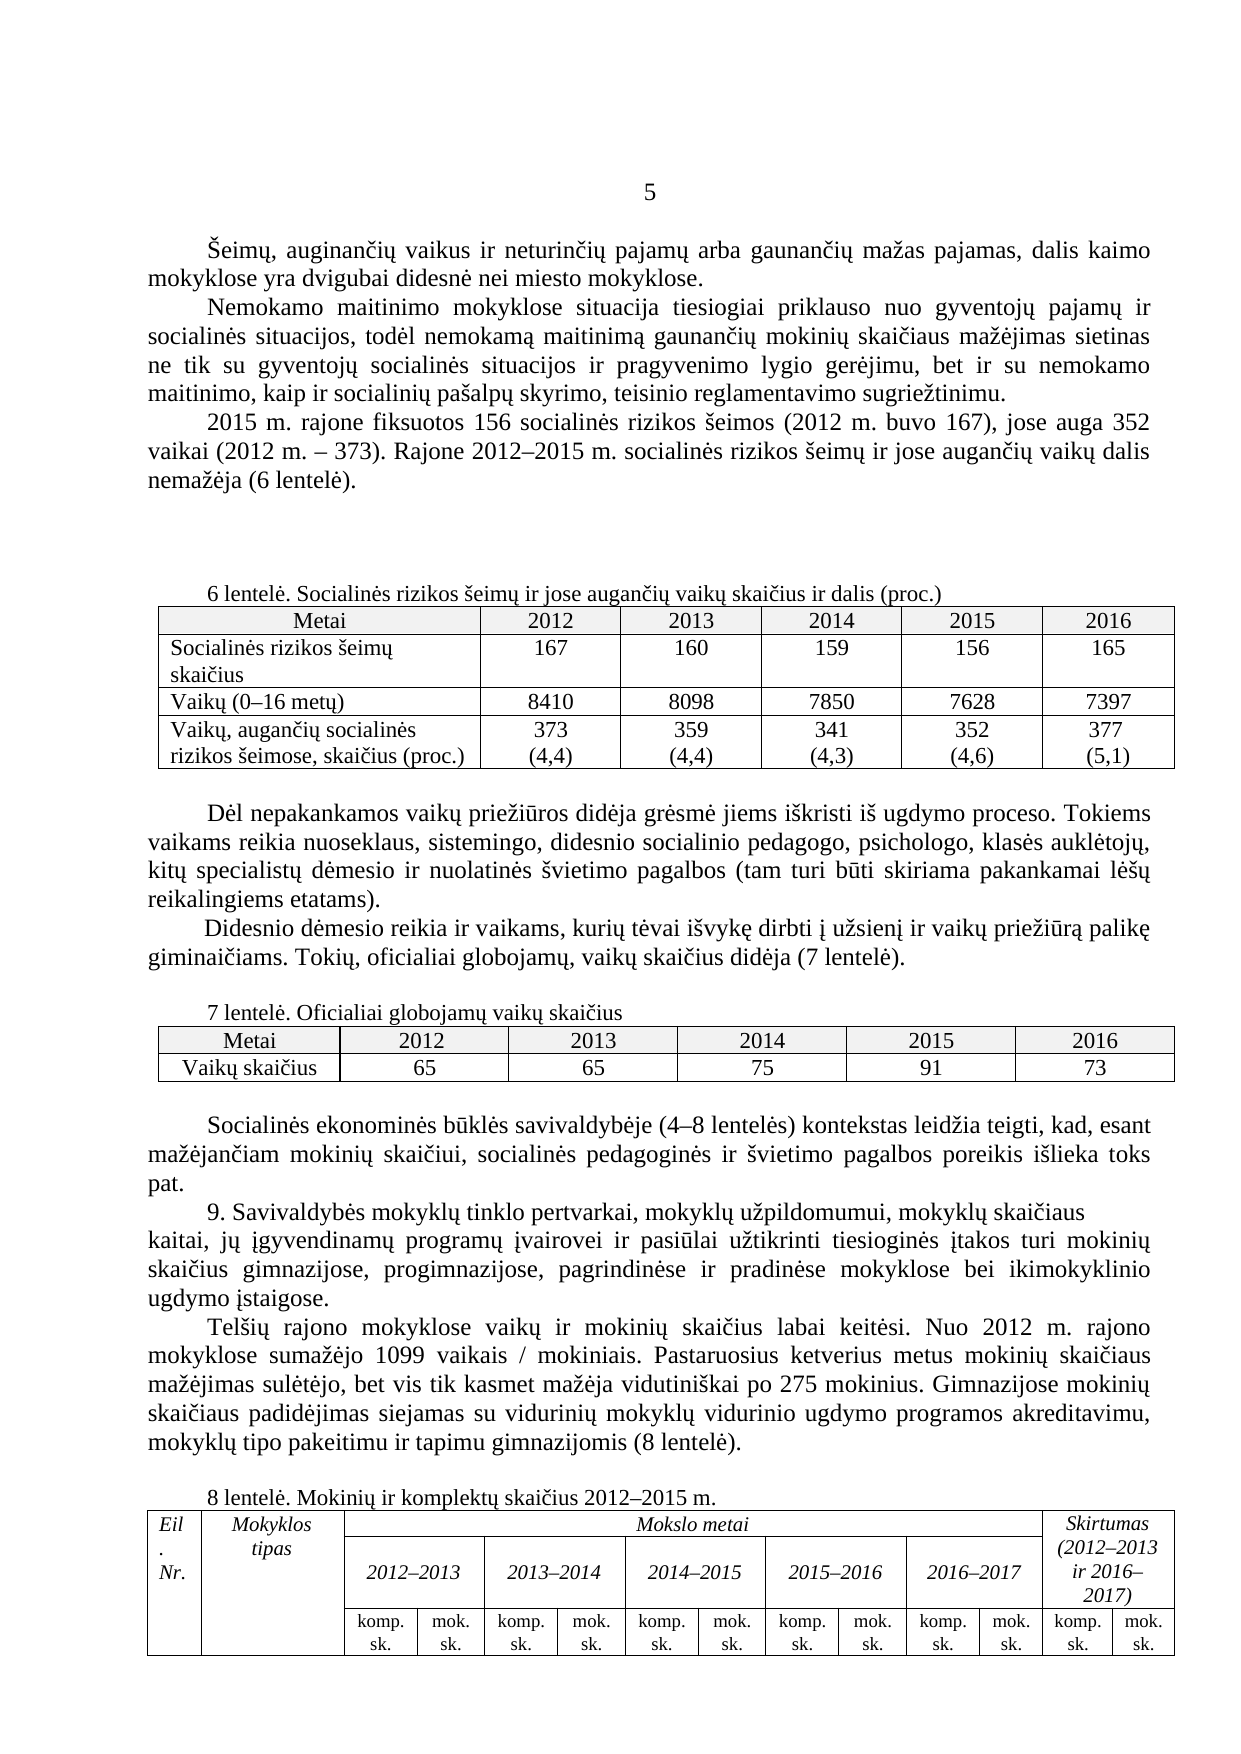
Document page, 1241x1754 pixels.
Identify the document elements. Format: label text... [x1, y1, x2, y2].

table_cell 8098 [621, 688, 761, 714]
text kaitai, jų įgyvendinamų programų įvairovei ir pasiūlai užtikrinti tiesioginės įtakos turi mokinių skaičius gimnazijose, progimnazijose, pagrindinėse ir pradinėse mokyklose bei ikimokyklinio ugdymo įstaigose. [148, 1225, 1152, 1312]
text Socialinės ekonominės būklės savivaldybėje (4–8 lentelės) kontekstas leidžia teigti, kad, esant mažėjančiam mokinių skaičiui, socialinės pedagoginės ir švietimo pagalbos poreikis išlieka toks pat. [148, 1110, 1152, 1197]
table_cell 91 [847, 1054, 1015, 1081]
text Didesnio dėmesio reikia ir vaikams, kurių tėvai išvykę dirbti į užsienį ir vaikų priežiūrą palikę giminaičiams. Tokių, oficialiai globojamų, vaikų skaičius didėja (7 lentelė). [148, 913, 1152, 971]
table_header Metai [159, 607, 480, 633]
table_cell 2013–2014 [485, 1537, 625, 1607]
table_cell mok. sk. [839, 1609, 906, 1655]
table_cell 2012–2013 [345, 1537, 484, 1607]
table_cell Vaikų (0–16 metų) [159, 688, 480, 714]
table_cell 2014–2015 [626, 1537, 765, 1607]
table_cell 160 [621, 635, 761, 687]
table_cell komp. sk. [485, 1609, 557, 1655]
text Telšių rajono mokyklose vaikų ir mokinių skaičius labai keitėsi. Nuo 2012 m. rajono mokyklose sumažėjo 1099 vaikais / mokiniais. Pastaruosius ketverius metus mokinių skaičiaus mažėjimas sulėtėjo, bet vis tik kasmet mažėja vidutiniškai po 275 mokinius. Gimnazijose mokinių skaičiaus padidėjimas siejamas su vidurinių mokyklų vidurinio ugdymo programos akreditavimu, mokyklų tipo pakeitimu ir tapimu gimnazijomis (8 lentelė). [148, 1312, 1152, 1455]
table_cell 352 (4,6) [902, 716, 1042, 768]
table_header 2013 [621, 607, 761, 633]
table_cell 73 [1016, 1054, 1174, 1081]
table_cell 359 (4,4) [621, 716, 761, 768]
table_cell mok. sk. [1113, 1609, 1174, 1655]
table_cell komp. sk. [345, 1609, 417, 1655]
table_cell 65 [341, 1054, 508, 1081]
table_header 2015 [902, 607, 1042, 633]
text 9. Savivaldybės mokyklų tinklo pertvarkai, mokyklų užpildomumui, mokyklų skaičiaus [148, 1197, 1152, 1225]
table_header Eil. Nr. [148, 1511, 201, 1655]
table_cell mok. sk. [699, 1609, 765, 1655]
table_header 2014 [678, 1027, 846, 1053]
table_cell komp. sk. [626, 1609, 698, 1655]
table_cell 7397 [1043, 688, 1174, 714]
table_cell komp. sk. [766, 1609, 838, 1655]
table_cell 159 [762, 635, 901, 687]
table_header 2012 [481, 607, 620, 633]
table_cell komp. sk. [1043, 1609, 1112, 1655]
table_header 2015 [847, 1027, 1015, 1053]
table_cell Vaikų skaičius [159, 1054, 339, 1081]
table_cell Vaikų, augančių socialinės rizikos šeimose, skaičius (proc.) [159, 716, 480, 768]
table_header Metai [159, 1027, 339, 1053]
table_cell 165 [1043, 635, 1174, 687]
table_cell 341 (4,3) [762, 716, 901, 768]
table_cell 373 (4,4) [481, 716, 620, 768]
table_cell mok. sk. [558, 1609, 625, 1655]
text 6 lentelė. Socialinės rizikos šeimų ir jose augančių vaikų skaičius ir dalis (proc.) [148, 580, 1152, 606]
table_header Mokslo metai [345, 1511, 1042, 1536]
table_header Skirtumas (2012–2013 ir 2016–2017) [1043, 1511, 1174, 1607]
table_cell 7850 [762, 688, 901, 714]
table_cell komp. sk. [907, 1609, 979, 1655]
text 7 lentelė. Oficialiai globojamų vaikų skaičius [148, 999, 1152, 1026]
table_cell 8410 [481, 688, 620, 714]
table_header Mokyklos tipas [202, 1511, 344, 1655]
text 2015 m. rajone fiksuotos 156 socialinės rizikos šeimos (2012 m. buvo 167), jose auga 352 vaikai (2012 m. – 373). Rajone 2012–2015 m. socialinės rizikos šeimų ir jose augančių vaikų dalis nemažėja (6 lentelė). [148, 407, 1152, 493]
table_header 2013 [509, 1027, 677, 1053]
table_header 2012 [341, 1027, 508, 1053]
table_cell 75 [678, 1054, 846, 1081]
table_cell 377 (5,1) [1043, 716, 1174, 768]
table_header 2016 [1043, 607, 1174, 633]
table_cell 7628 [902, 688, 1042, 714]
table_cell 156 [902, 635, 1042, 687]
table_header 2014 [762, 607, 901, 633]
table_cell mok. sk. [418, 1609, 484, 1655]
table_header 2016 [1016, 1027, 1174, 1053]
table_cell Socialinės rizikos šeimų skaičius [159, 635, 480, 687]
table_cell 167 [481, 635, 620, 687]
table_cell mok. sk. [980, 1609, 1042, 1655]
text Nemokamo maitinimo mokyklose situacija tiesiogiai priklauso nuo gyventojų pajamų ir socialinės situacijos, todėl nemokamą maitinimą gaunančių mokinių skaičiaus mažėjimas sietinas ne tik su gyventojų socialinės situacijos ir pragyvenimo lygio gerėjimu, bet ir su nemokamo maitinimo, kaip ir socialinių pašalpų skyrimo, teisinio reglamentavimo sugriežtinimu. [148, 292, 1152, 407]
text Šeimų, auginančių vaikus ir neturinčių pajamų arba gaunančių mažas pajamas, dalis kaimo mokyklose yra dvigubai didesnė nei miesto mokyklose. [148, 235, 1152, 292]
table_cell 2016–2017 [907, 1537, 1042, 1607]
text 8 lentelė. Mokinių ir komplektų skaičius 2012–2015 m. [148, 1484, 1152, 1510]
table_cell 2015–2016 [766, 1537, 906, 1607]
table_cell 65 [509, 1054, 677, 1081]
text Dėl nepakankamos vaikų priežiūros didėja grėsmė jiems iškristi iš ugdymo proceso. Tokiems vaikams reikia nuoseklaus, sistemingo, didesnio socialinio pedagogo, psichologo, klasės auklėtojų, kitų specialistų dėmesio ir nuolatinės švietimo pagalbos (tam turi būti skiriama pakankamai lėšų reikalingiems etatams). [148, 798, 1152, 913]
